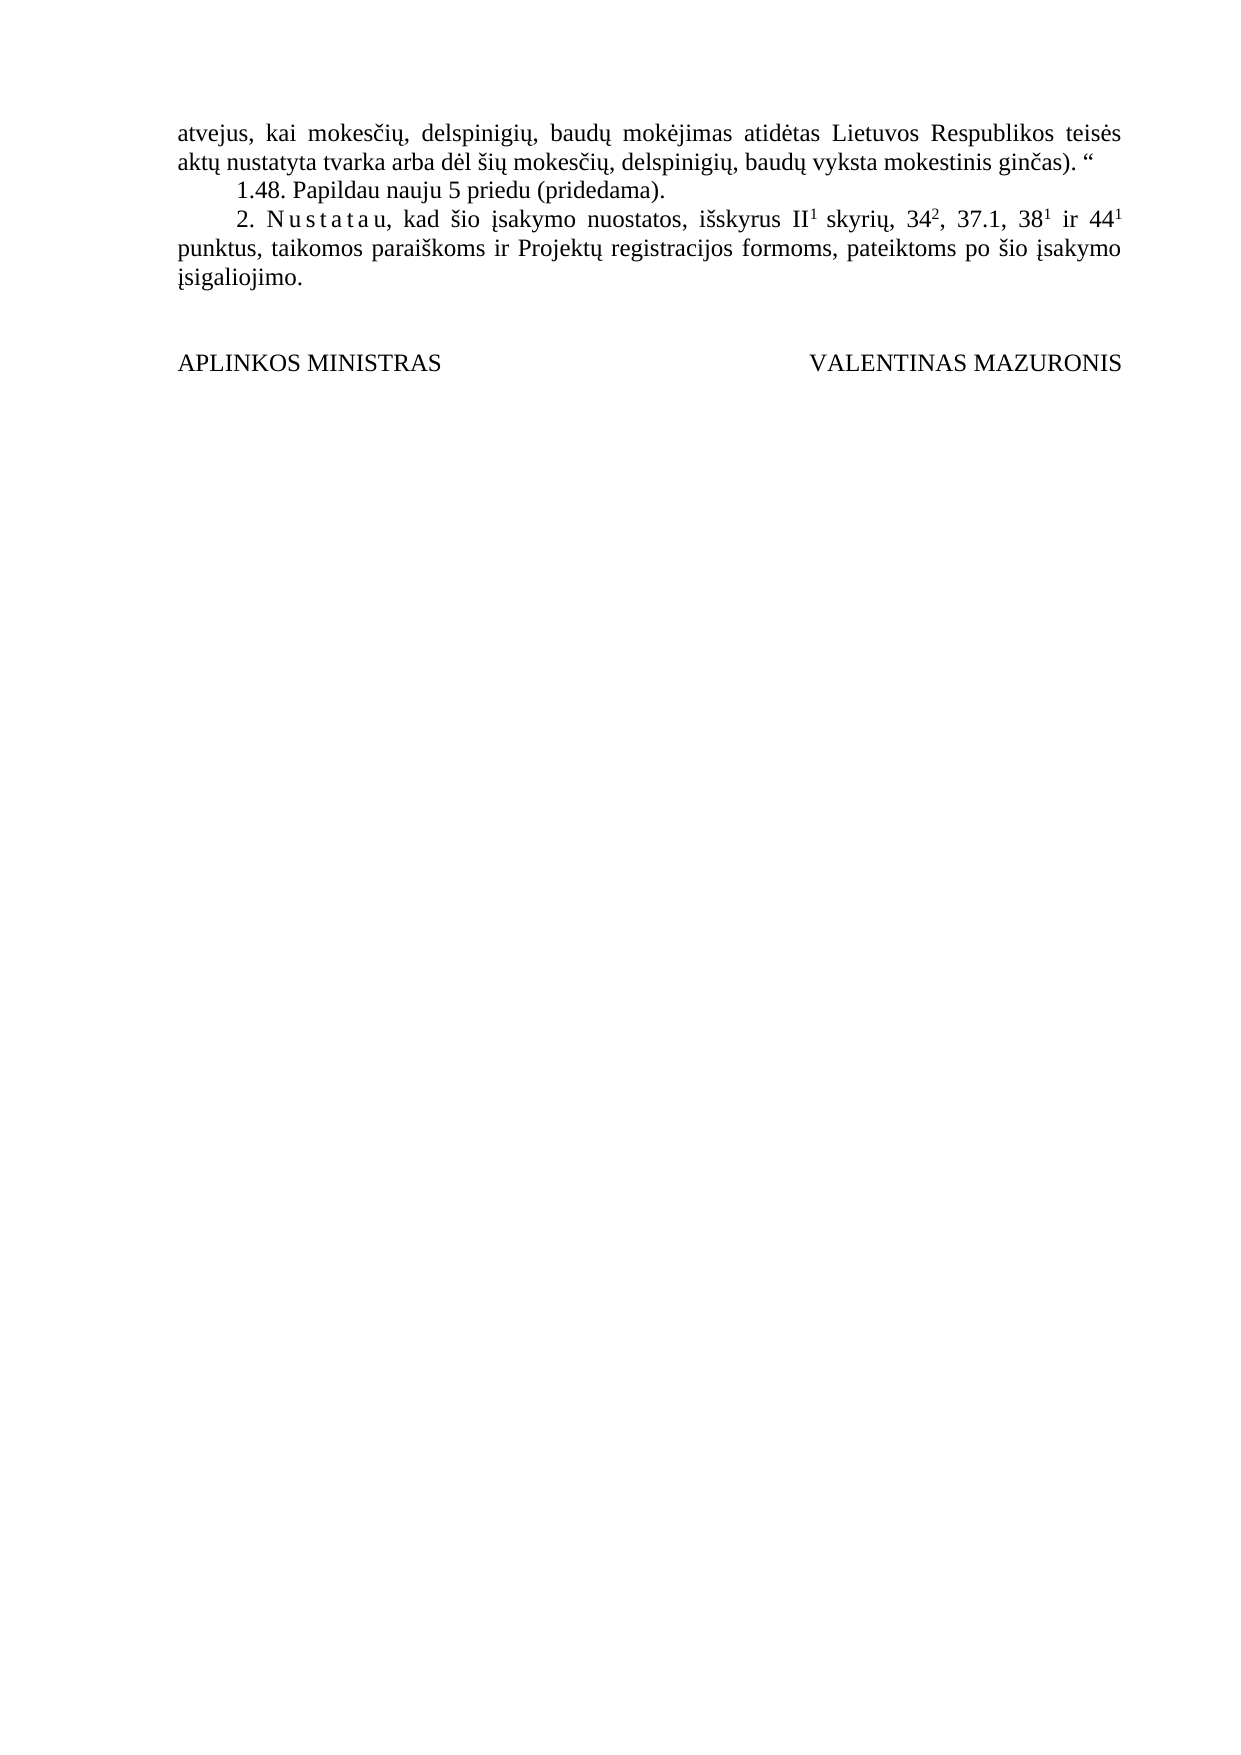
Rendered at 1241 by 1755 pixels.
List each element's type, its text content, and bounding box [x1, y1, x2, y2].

text atvejus, kai mokesčių, delspinigių, baudų mokėjimas atidėtas Lietuvos Respublikos teisės aktų nustatyta tvarka arba dėl šių mokesčių, delspinigių, baudų vyksta mokestinis ginčas). “ [177, 118, 1122, 176]
text 2. Nustatau, kad šio įsakymo nuostatos, išskyrus II1 skyrių, 342, 37.1, 381 ir 441 punktus, taikomos paraiškoms ir Projektų registracijos formoms, pateiktoms po šio įsakymo įsigaliojimo. [177, 204, 1122, 291]
text 1.48. papildau nauju 5 priedu (pridedama). [177, 176, 1122, 204]
text Aplinkos ministras Valentinas Mazuronis [177, 348, 1122, 377]
